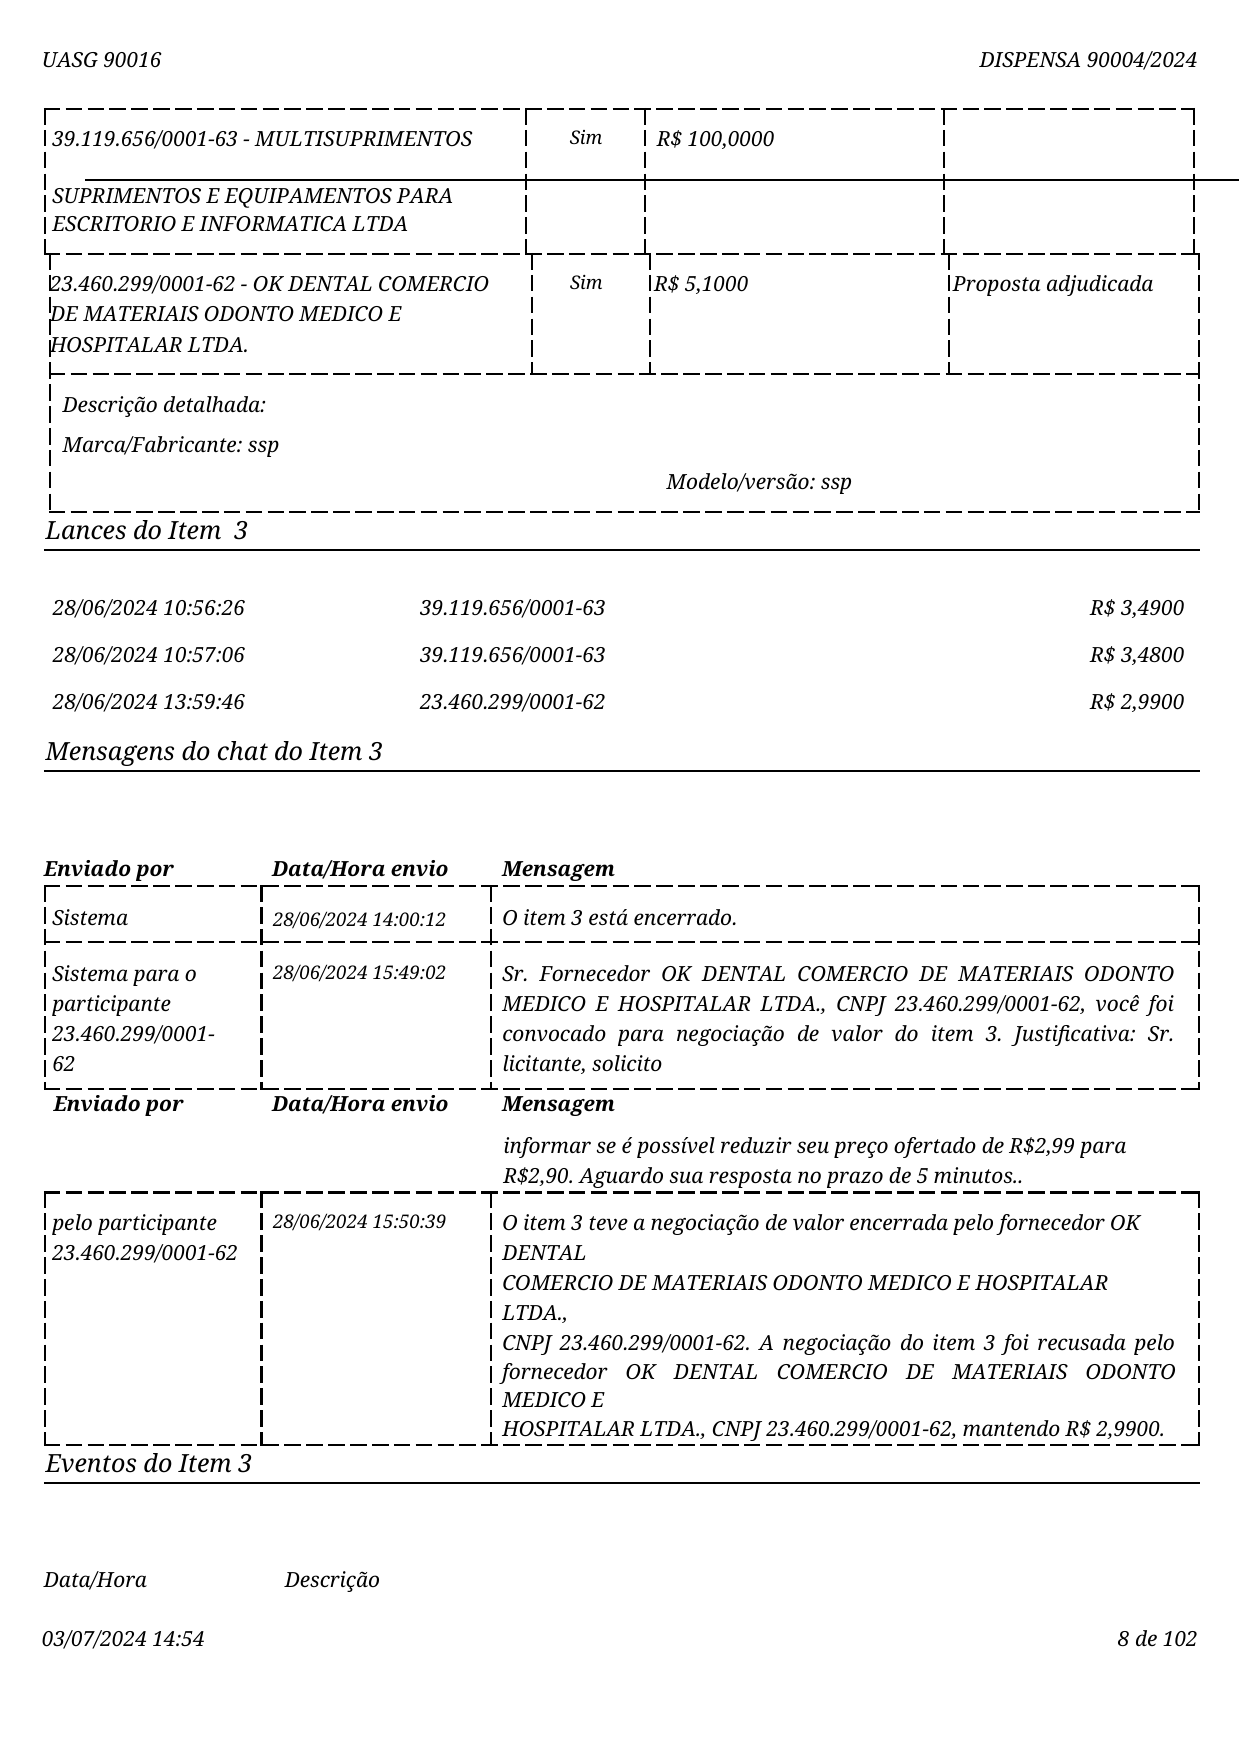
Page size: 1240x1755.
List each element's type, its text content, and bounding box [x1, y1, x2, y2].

text Eventos do Item 3 [45, 1446, 1200, 1480]
table_cell 23.460.299/0001-62 - OK DENTAL COMERCIO DE MATERIAIS ODONTO MEDICO E HOSPITALAR LTDA. [50, 253, 532, 373]
table_cell [526, 181, 645, 253]
table_cell [532, 373, 650, 511]
table_cell [949, 373, 1199, 511]
table_header 28/06/2024 14:00:12 [261, 885, 491, 941]
table_cell [1194, 181, 1199, 253]
table_cell Sistema para o participante 23.460.299/0001-62 [45, 941, 261, 1087]
text informar se é possível reduzir seu preço ofertado de R$2,99 para R$2,90. Aguardo sua resposta no prazo de 5 minutos.. [503, 1131, 1200, 1189]
table_cell Sr. Fornecedor OK DENTAL COMERCIO DE MATERIAIS ODONTO MEDICO E HOSPITALAR LTDA., CNPJ 23.460.299/0001-62, você foi convocado para negociação de valor do item 3. Justificativa: Sr. licitante, solicito [491, 941, 1199, 1087]
table_cell [45, 373, 50, 511]
table_cell Sim [526, 108, 645, 179]
table_header 28/06/2024 15:50:39 [261, 1191, 491, 1443]
text 28/06/2024 10:56:26 39.119.656/0001-63 R$ 3,4900 [44, 593, 1200, 622]
table_cell [1194, 108, 1199, 179]
table_cell [645, 181, 944, 253]
table_cell R$ 100,0000 [645, 108, 944, 179]
table_cell [944, 181, 1193, 253]
text Mensagens do chat do Item 3 [45, 734, 1200, 768]
table_cell [45, 255, 50, 373]
table_cell R$ 5,1000 [650, 253, 948, 373]
table_cell Descrição detalhada: Marca/Fabricante: ssp [50, 373, 532, 511]
text Lances do Item 3 [45, 513, 1200, 547]
table_cell [944, 108, 1193, 179]
text Data/Hora Descrição [44, 1565, 1200, 1593]
text 28/06/2024 10:57:06 39.119.656/0001-63 R$ 3,4800 [44, 640, 1200, 668]
text 28/06/2024 13:59:46 23.460.299/0001-62 R$ 2,9900 [44, 687, 1200, 715]
table_cell 28/06/2024 15:49:02 [261, 941, 491, 1087]
table_cell Proposta adjudicada [949, 253, 1199, 373]
table_header Sistema [45, 885, 261, 941]
table_cell Sim [532, 253, 650, 373]
text Enviado por Data/Hora envio Mensagem [44, 854, 1200, 883]
table_cell Modelo/versão: ssp [650, 373, 948, 511]
text Enviado por Data/Hora envio Mensagem [44, 1089, 1200, 1118]
table_header pelo participante 23.460.299/0001-62 [45, 1191, 261, 1443]
table_cell 39.119.656/0001-63 - MULTISUPRIMENTOS SUPRIMENTOS E EQUIPAMENTOS PARA ESCRITORIO E INFORMATICA LTDA [45, 108, 526, 253]
table_header O item 3 está encerrado. [491, 885, 1199, 941]
table_header O item 3 teve a negociação de valor encerrada pelo fornecedor OK DENTAL COMERCIO DE MATERIAIS ODONTO MEDICO E HOSPITALAR LTDA., CNPJ 23.460.299/0001-62. A negociação do item 3 foi recusada pelo fornecedor OK DENTAL COMERCIO DE MATERIAIS ODONTO MEDICO E HOSPITALAR LTDA., CNPJ 23.460.299/0001-62, mantendo R$ 2,9900. [491, 1191, 1199, 1443]
